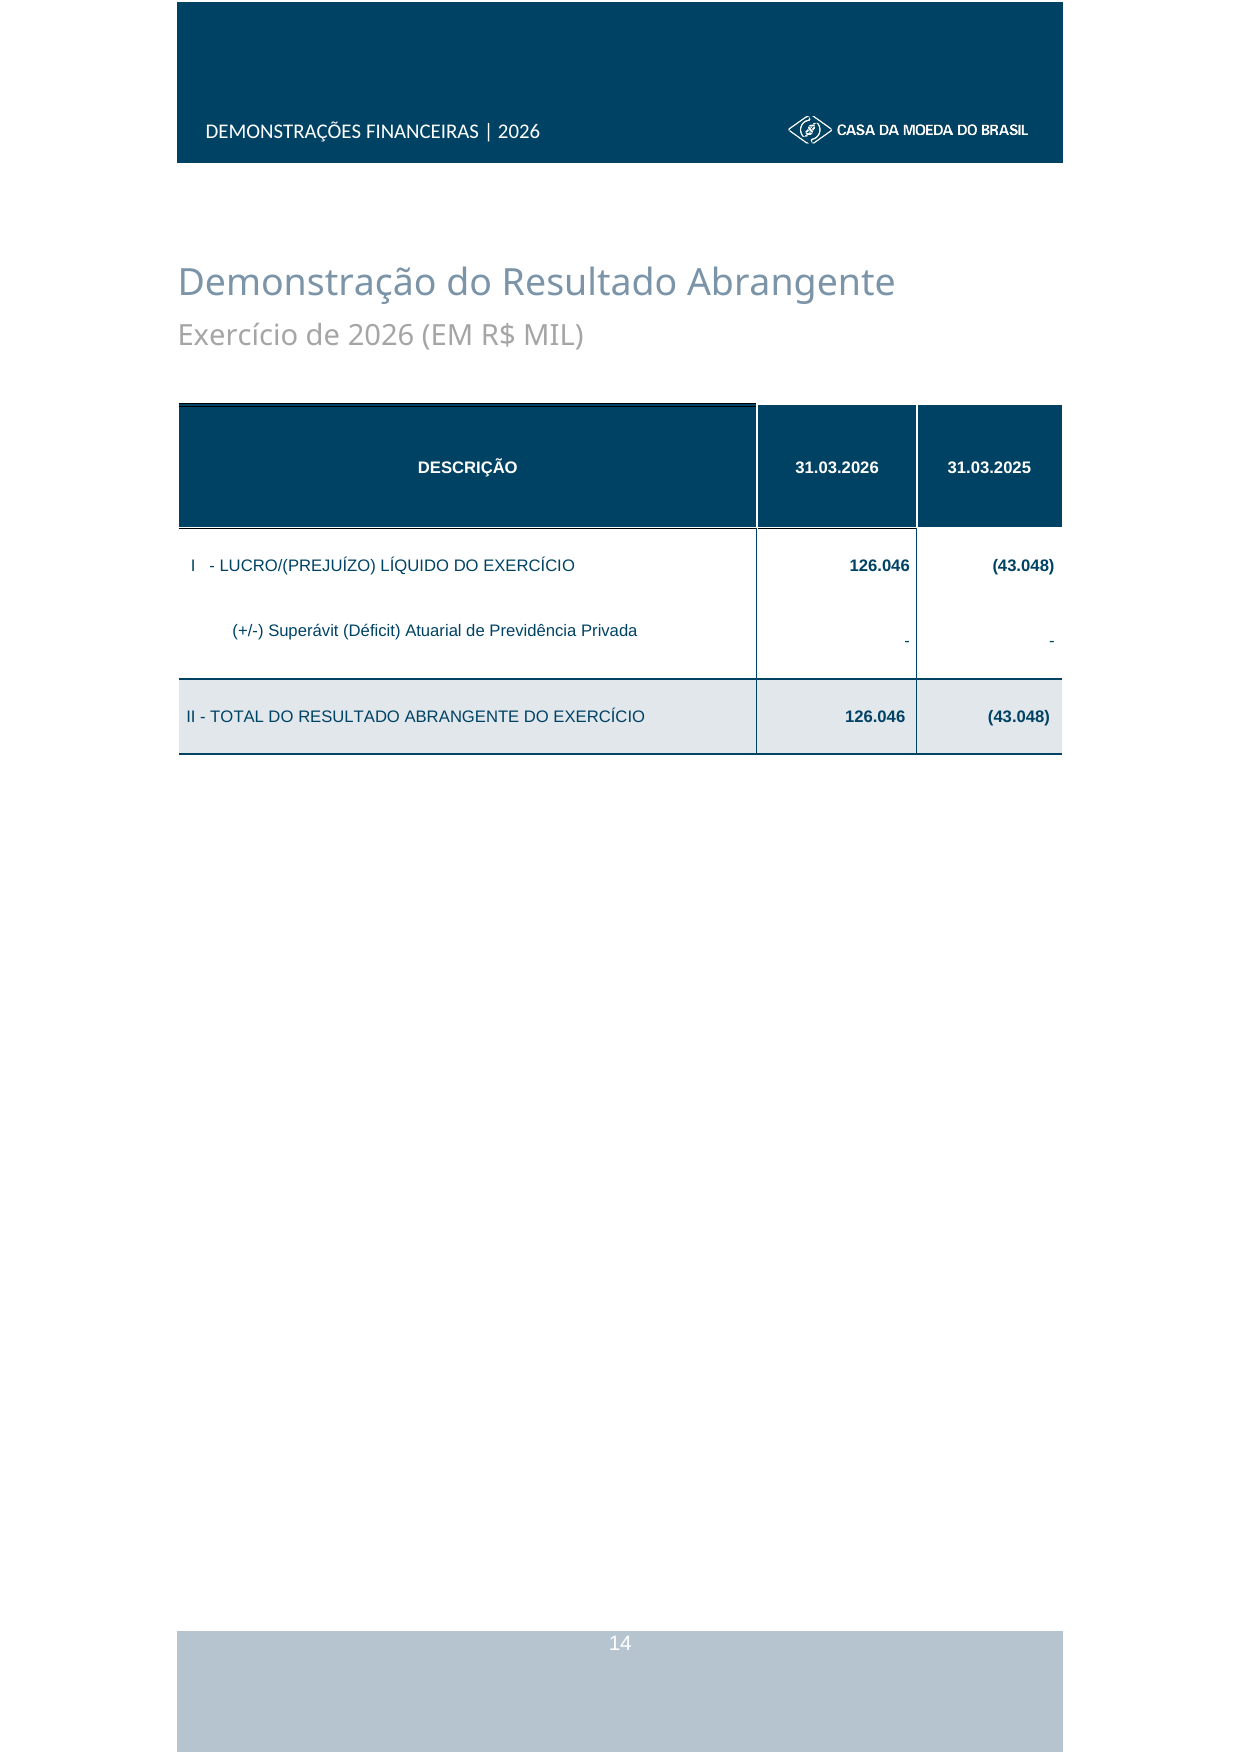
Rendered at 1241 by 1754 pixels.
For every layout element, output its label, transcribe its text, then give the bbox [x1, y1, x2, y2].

table_cell 126.046 [757, 680, 916, 753]
table_cell (+/-) Superávit (Déficit) Atuarial de Previdência Privada [179, 603, 756, 678]
table_cell (43.048) [917, 528, 1062, 603]
table_header 31.03.2025 [918, 405, 1062, 527]
table_cell I - LUCRO/(PREJUÍZO) LÍQUIDO DO EXERCÍCIO [179, 529, 756, 603]
table_cell II - TOTAL DO RESULTADO ABRANGENTE DO EXERCÍCIO [179, 680, 756, 753]
table_cell 126.046 [757, 529, 916, 603]
table_header 31.03.2026 [758, 405, 916, 527]
table_cell - [917, 603, 1062, 678]
subtitle Exercício de 2026 (EM R$ MIL) [177, 314, 1063, 354]
subtitle Demonstração do Resultado Abrangente [177, 255, 1063, 306]
table_cell - [757, 603, 916, 678]
table_header DESCRIÇÃO [179, 407, 756, 527]
table_cell (43.048) [917, 680, 1062, 753]
